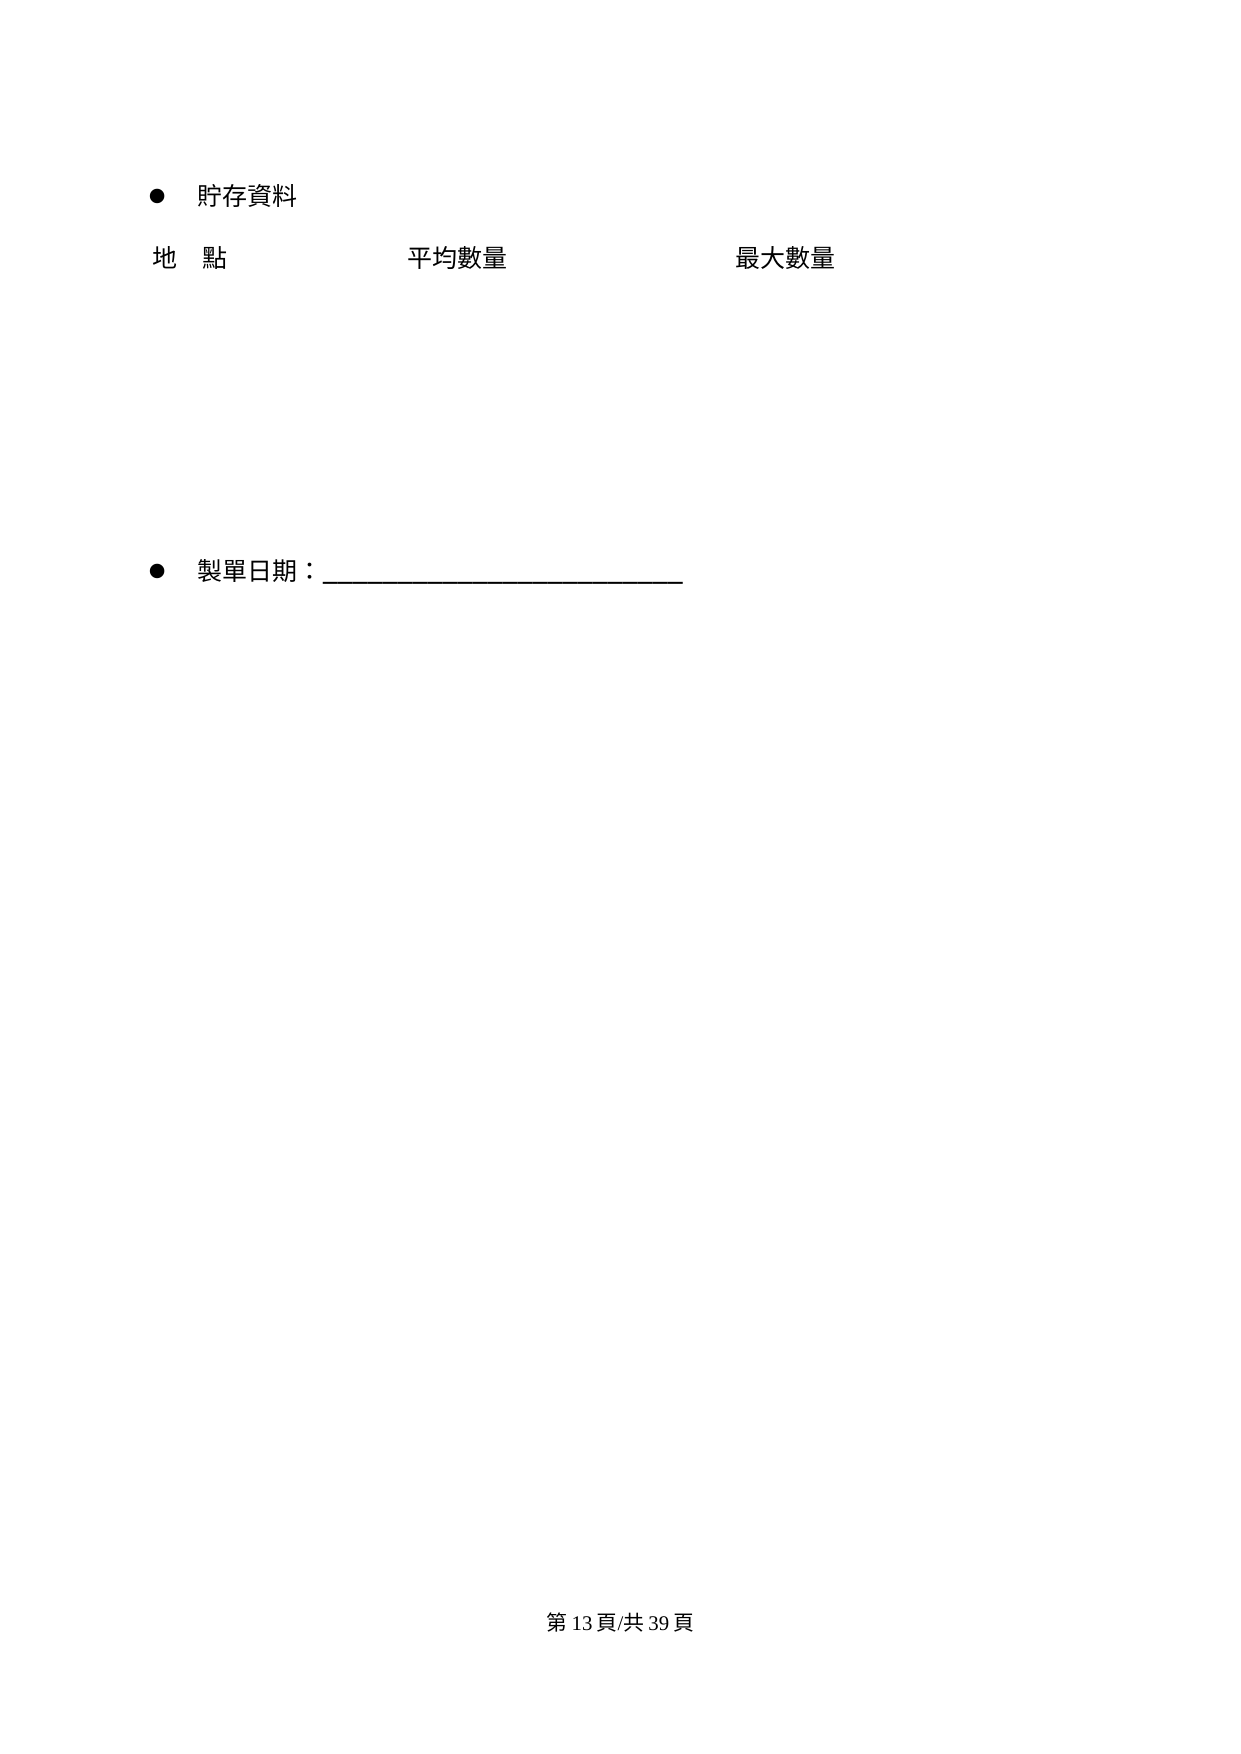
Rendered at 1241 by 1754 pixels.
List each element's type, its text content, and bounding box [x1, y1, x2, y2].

table_cell [148, 340, 402, 402]
table_cell [402, 278, 730, 340]
table_header 平均數量 [402, 215, 730, 277]
table_cell [402, 340, 730, 402]
table_cell [402, 403, 730, 465]
table_cell [730, 403, 1092, 465]
list 製單日期：________________________ [148, 527, 1092, 590]
table_cell [730, 278, 1092, 340]
list 貯存資料 [148, 152, 1092, 215]
table_cell [148, 278, 402, 340]
table_header 最大數量 [730, 215, 1092, 277]
table_header 地 點 [148, 215, 402, 277]
table_cell [730, 340, 1092, 402]
table_cell [148, 403, 402, 465]
